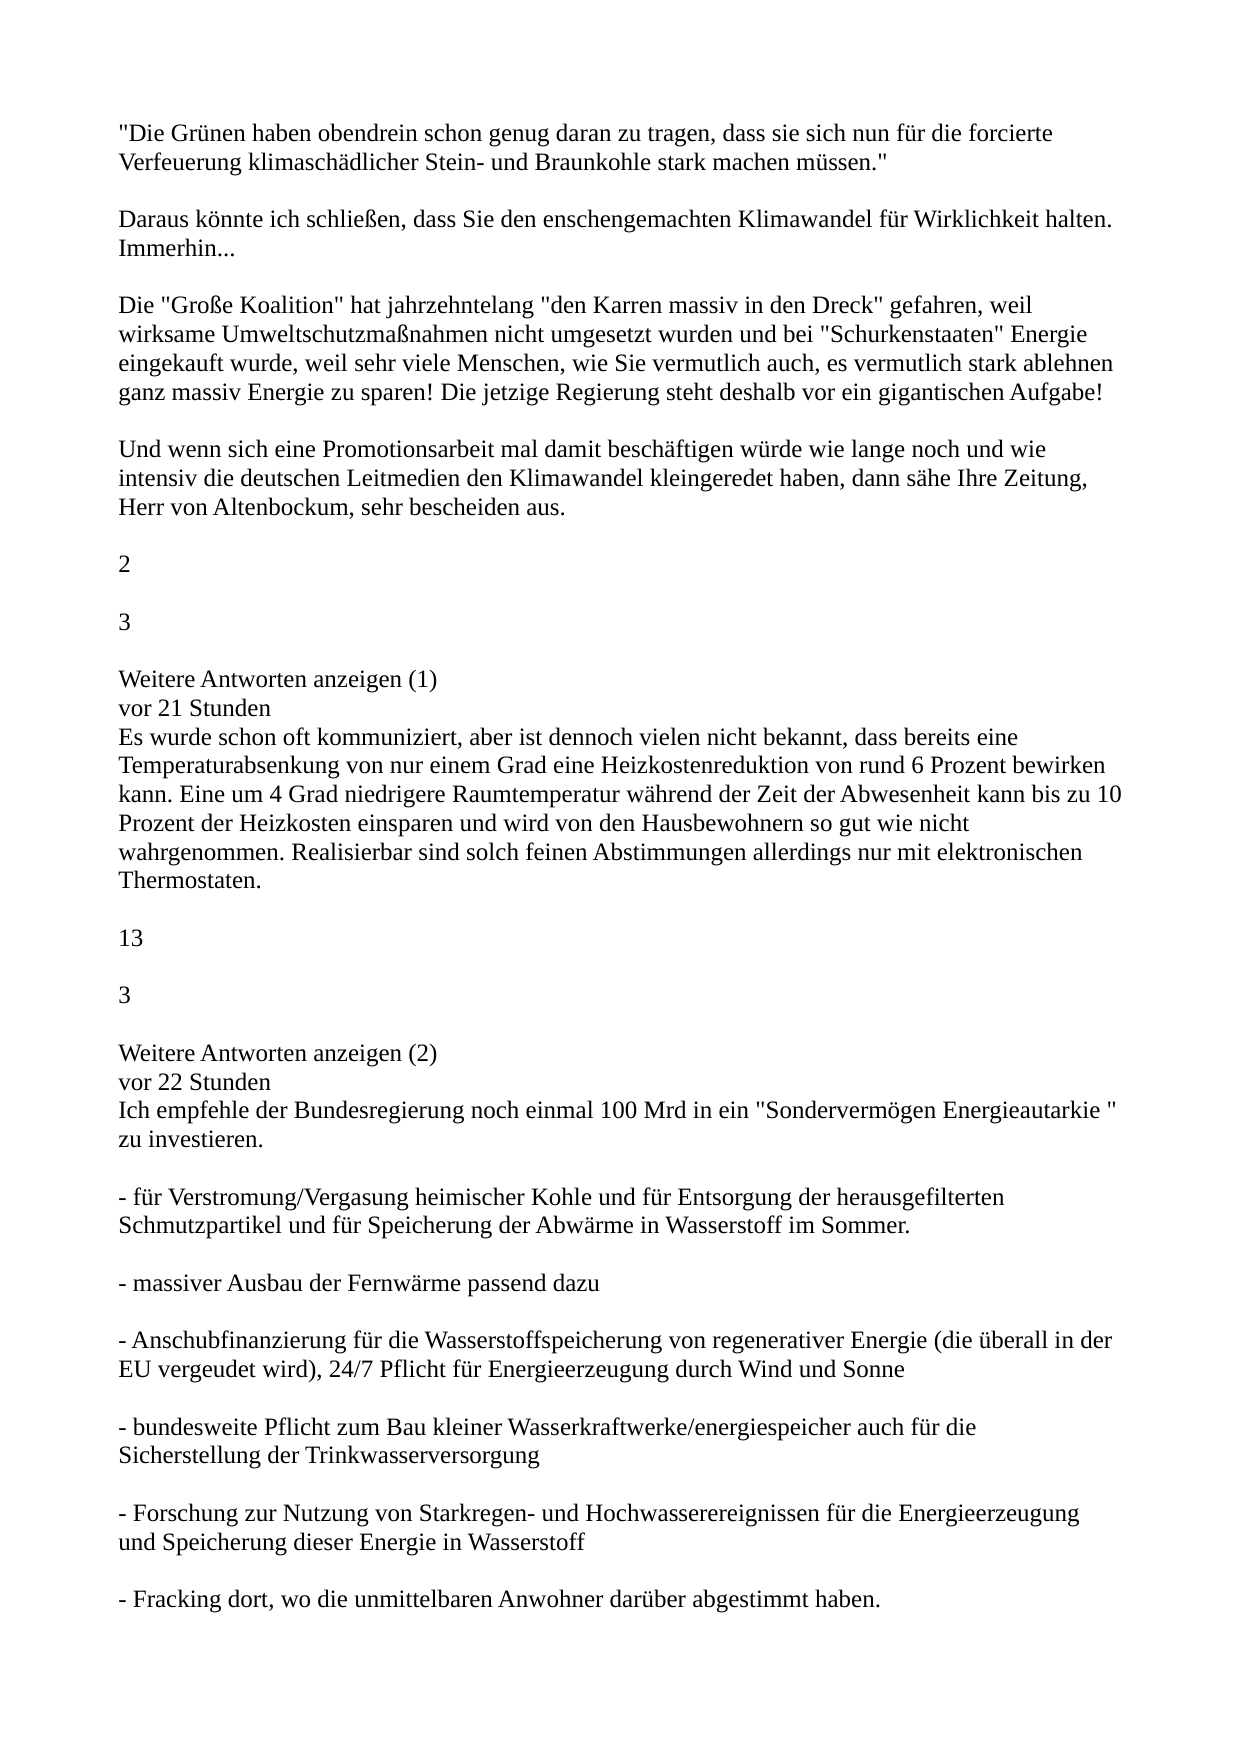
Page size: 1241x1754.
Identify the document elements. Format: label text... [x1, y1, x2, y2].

text 3 [118, 607, 1122, 636]
text "Die Grünen haben obendrein schon genug daran zu tragen, dass sie sich nun für die forcierte Verfeuerung klimaschädlicher Stein- und Braunkohle stark machen müssen." [118, 118, 1122, 176]
text 2 [118, 549, 1122, 578]
text - Fracking dort, wo die unmittelbaren Anwohner darüber abgestimmt haben. [118, 1584, 1122, 1613]
text Die "Große Koalition" hat jahrzehntelang "den Karren massiv in den Dreck" gefahren, weil wirksame Umweltschutzmaßnahmen nicht umgesetzt wurden und bei "Schurkenstaaten" Energie eingekauft wurde, weil sehr viele Menschen, wie Sie vermutlich auch, es vermutlich stark ablehnen ganz massiv Energie zu sparen! Die jetzige Regierung steht deshalb vor ein gigantischen Aufgabe! [118, 291, 1122, 406]
text Weitere Antworten anzeigen (1) [118, 664, 1122, 693]
text vor 22 Stunden [118, 1067, 1122, 1096]
text vor 21 Stunden [118, 693, 1122, 722]
text - bundesweite Pflicht zum Bau kleiner Wasserkraftwerke/energiespeicher auch für die Sicherstellung der Trinkwasserversorgung [118, 1412, 1122, 1469]
text - massiver Ausbau der Fernwärme passend dazu [118, 1268, 1122, 1297]
text - Anschubfinanzierung für die Wasserstoffspeicherung von regenerativer Energie (die überall in der EU vergeudet wird), 24/7 Pflicht für Energieerzeugung durch Wind und Sonne [118, 1326, 1122, 1383]
text Und wenn sich eine Promotionsarbeit mal damit beschäftigen würde wie lange noch und wie intensiv die deutschen Leitmedien den Klimawandel kleingeredet haben, dann sähe Ihre Zeitung, Herr von Altenbockum, sehr bescheiden aus. [118, 434, 1122, 521]
text Daraus könnte ich schließen, dass Sie den enschengemachten Klimawandel für Wirklichkeit halten. Immerhin... [118, 204, 1122, 262]
text 13 [118, 923, 1122, 952]
text Es wurde schon oft kommuniziert, aber ist dennoch vielen nicht bekannt, dass bereits eine Temperaturabsenkung von nur einem Grad eine Heizkostenreduktion von rund 6 Prozent bewirken kann. Eine um 4 Grad niedrigere Raumtemperatur während der Zeit der Abwesenheit kann bis zu 10 Prozent der Heizkosten einsparen und wird von den Hausbewohnern so gut wie nicht wahrgenommen. Realisierbar sind solch feinen Abstimmungen allerdings nur mit elektronischen Thermostaten. [118, 722, 1122, 894]
text - für Verstromung/Vergasung heimischer Kohle und für Entsorgung der herausgefilterten Schmutzpartikel und für Speicherung der Abwärme in Wasserstoff im Sommer. [118, 1182, 1122, 1239]
text - Forschung zur Nutzung von Starkregen- und Hochwasserereignissen für die Energieerzeugung und Speicherung dieser Energie in Wasserstoff [118, 1498, 1122, 1556]
text Weitere Antworten anzeigen (2) [118, 1038, 1122, 1067]
text 3 [118, 981, 1122, 1009]
text Ich empfehle der Bundesregierung noch einmal 100 Mrd in ein "Sondervermögen Energieautarkie " zu investieren. [118, 1096, 1122, 1153]
